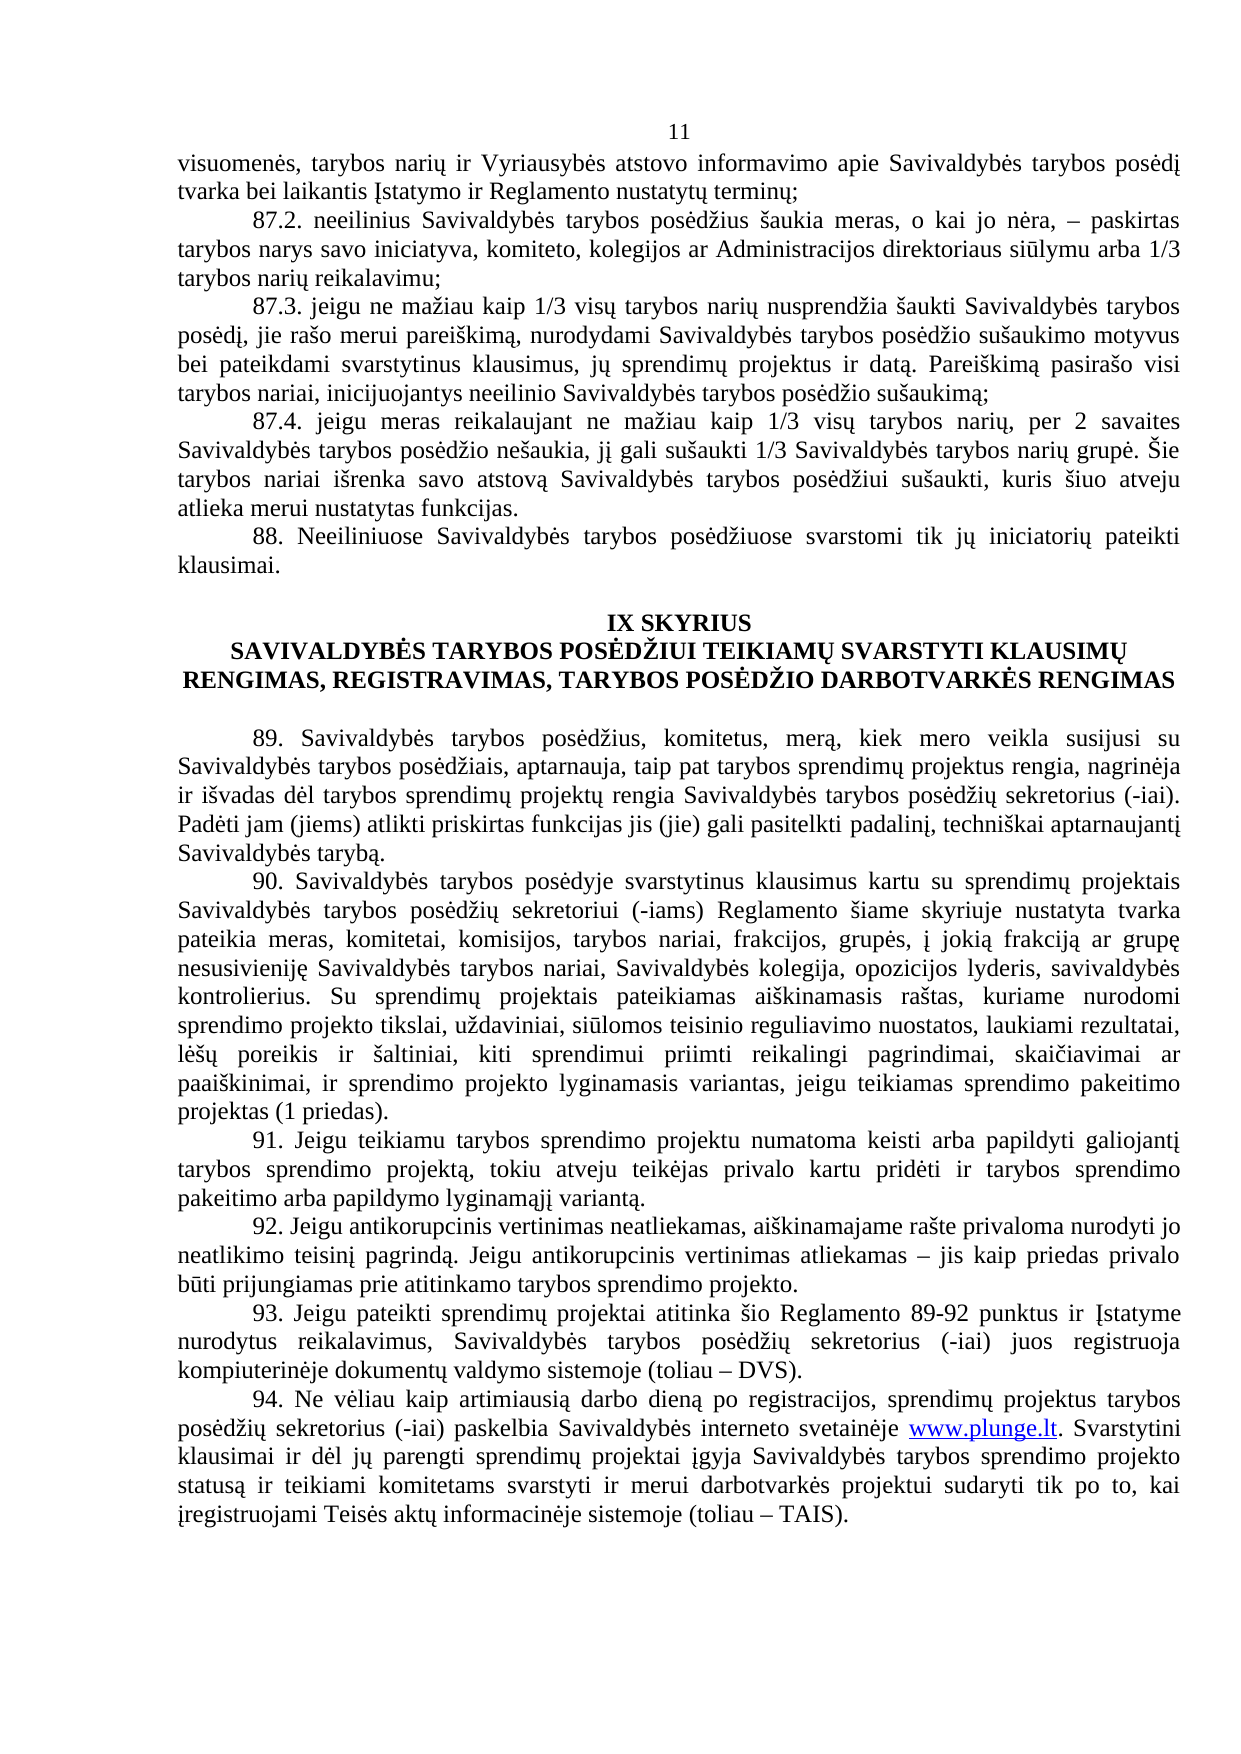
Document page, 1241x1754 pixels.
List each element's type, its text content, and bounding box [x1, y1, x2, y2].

text 91. Jeigu teikiamu tarybos sprendimo projektu numatoma keisti arba papildyti galiojantį tarybos sprendimo projektą, tokiu atveju teikėjas privalo kartu pridėti ir tarybos sprendimo pakeitimo arba papildymo lyginamąjį variantą. [177, 1125, 1181, 1211]
text 90. Savivaldybės tarybos posėdyje svarstytinus klausimus kartu su sprendimų projektais Savivaldybės tarybos posėdžių sekretoriui (-iams) Reglamento šiame skyriuje nustatyta tvarka pateikia meras, komitetai, komisijos, tarybos nariai, frakcijos, grupės, į jokią frakciją ar grupę nesusivieniję Savivaldybės tarybos nariai, Savivaldybės kolegija, opozicijos lyderis, savivaldybės kontrolierius. Su sprendimų projektais pateikiamas aiškinamasis raštas, kuriame nurodomi sprendimo projekto tikslai, uždaviniai, siūlomos teisinio reguliavimo nuostatos, laukiami rezultatai, lėšų poreikis ir šaltiniai, kiti sprendimui priimti reikalingi pagrindimai, skaičiavimai ar paaiškinimai, ir sprendimo projekto lyginamasis variantas, jeigu teikiamas sprendimo pakeitimo projektas (1 priedas). [177, 866, 1181, 1125]
text SAVIVALDYBĖS TARYBOS POSĖDŽIUI TEIKIAMŲ SVARSTYTI KLAUSIMŲ RENGIMAS, REGISTRAVIMAS, TARYBOS POSĖDŽIO DARBOTVARKĖS RENGIMAS [177, 636, 1181, 694]
text 93. Jeigu pateikti sprendimų projektai atitinka šio Reglamento 89-92 punktus ir Įstatyme nurodytus reikalavimus, Savivaldybės tarybos posėdžių sekretorius (-iai) juos registruoja kompiuterinėje dokumentų valdymo sistemoje (toliau – DVS). [177, 1298, 1181, 1384]
text IX SKYRIUS [177, 608, 1181, 636]
text visuomenės, tarybos narių ir Vyriausybės atstovo informavimo apie Savivaldybės tarybos posėdį tvarka bei laikantis Įstatymo ir Reglamento nustatytų terminų; [177, 148, 1181, 205]
text 89. Savivaldybės tarybos posėdžius, komitetus, merą, kiek mero veikla susijusi su Savivaldybės tarybos posėdžiais, aptarnauja, taip pat tarybos sprendimų projektus rengia, nagrinėja ir išvadas dėl tarybos sprendimų projektų rengia Savivaldybės tarybos posėdžių sekretorius (-iai). Padėti jam (jiems) atlikti priskirtas funkcijas jis (jie) gali pasitelkti padalinį, techniškai aptarnaujantį Savivaldybės tarybą. [177, 723, 1181, 866]
text 87.2. neeilinius Savivaldybės tarybos posėdžius šaukia meras, o kai jo nėra, – paskirtas tarybos narys savo iniciatyva, komiteto, kolegijos ar Administracijos direktoriaus siūlymu arba 1/3 tarybos narių reikalavimu; [177, 205, 1181, 291]
text 94. Ne vėliau kaip artimiausią darbo dieną po registracijos, sprendimų projektus tarybos posėdžių sekretorius (-iai) paskelbia Savivaldybės interneto svetainėje www.plunge.lt. Svarstytini klausimai ir dėl jų parengti sprendimų projektai įgyja Savivaldybės tarybos sprendimo projekto statusą ir teikiami komitetams svarstyti ir merui darbotvarkės projektui sudaryti tik po to, kai įregistruojami Teisės aktų informacinėje sistemoje (toliau – TAIS). [177, 1384, 1181, 1528]
text 87.4. jeigu meras reikalaujant ne mažiau kaip 1/3 visų tarybos narių, per 2 savaites Savivaldybės tarybos posėdžio nešaukia, jį gali sušaukti 1/3 Savivaldybės tarybos narių grupė. Šie tarybos nariai išrenka savo atstovą Savivaldybės tarybos posėdžiui sušaukti, kuris šiuo atveju atlieka merui nustatytas funkcijas. [177, 406, 1181, 521]
text 88. Neeiliniuose Savivaldybės tarybos posėdžiuose svarstomi tik jų iniciatorių pateikti klausimai. [177, 521, 1181, 579]
text 92. Jeigu antikorupcinis vertinimas neatliekamas, aiškinamajame rašte privaloma nurodyti jo neatlikimo teisinį pagrindą. Jeigu antikorupcinis vertinimas atliekamas – jis kaip priedas privalo būti prijungiamas prie atitinkamo tarybos sprendimo projekto. [177, 1211, 1181, 1298]
text 87.3. jeigu ne mažiau kaip 1/3 visų tarybos narių nusprendžia šaukti Savivaldybės tarybos posėdį, jie rašo merui pareiškimą, nurodydami Savivaldybės tarybos posėdžio sušaukimo motyvus bei pateikdami svarstytinus klausimus, jų sprendimų projektus ir datą. Pareiškimą pasirašo visi tarybos nariai, inicijuojantys neeilinio Savivaldybės tarybos posėdžio sušaukimą; [177, 291, 1181, 406]
